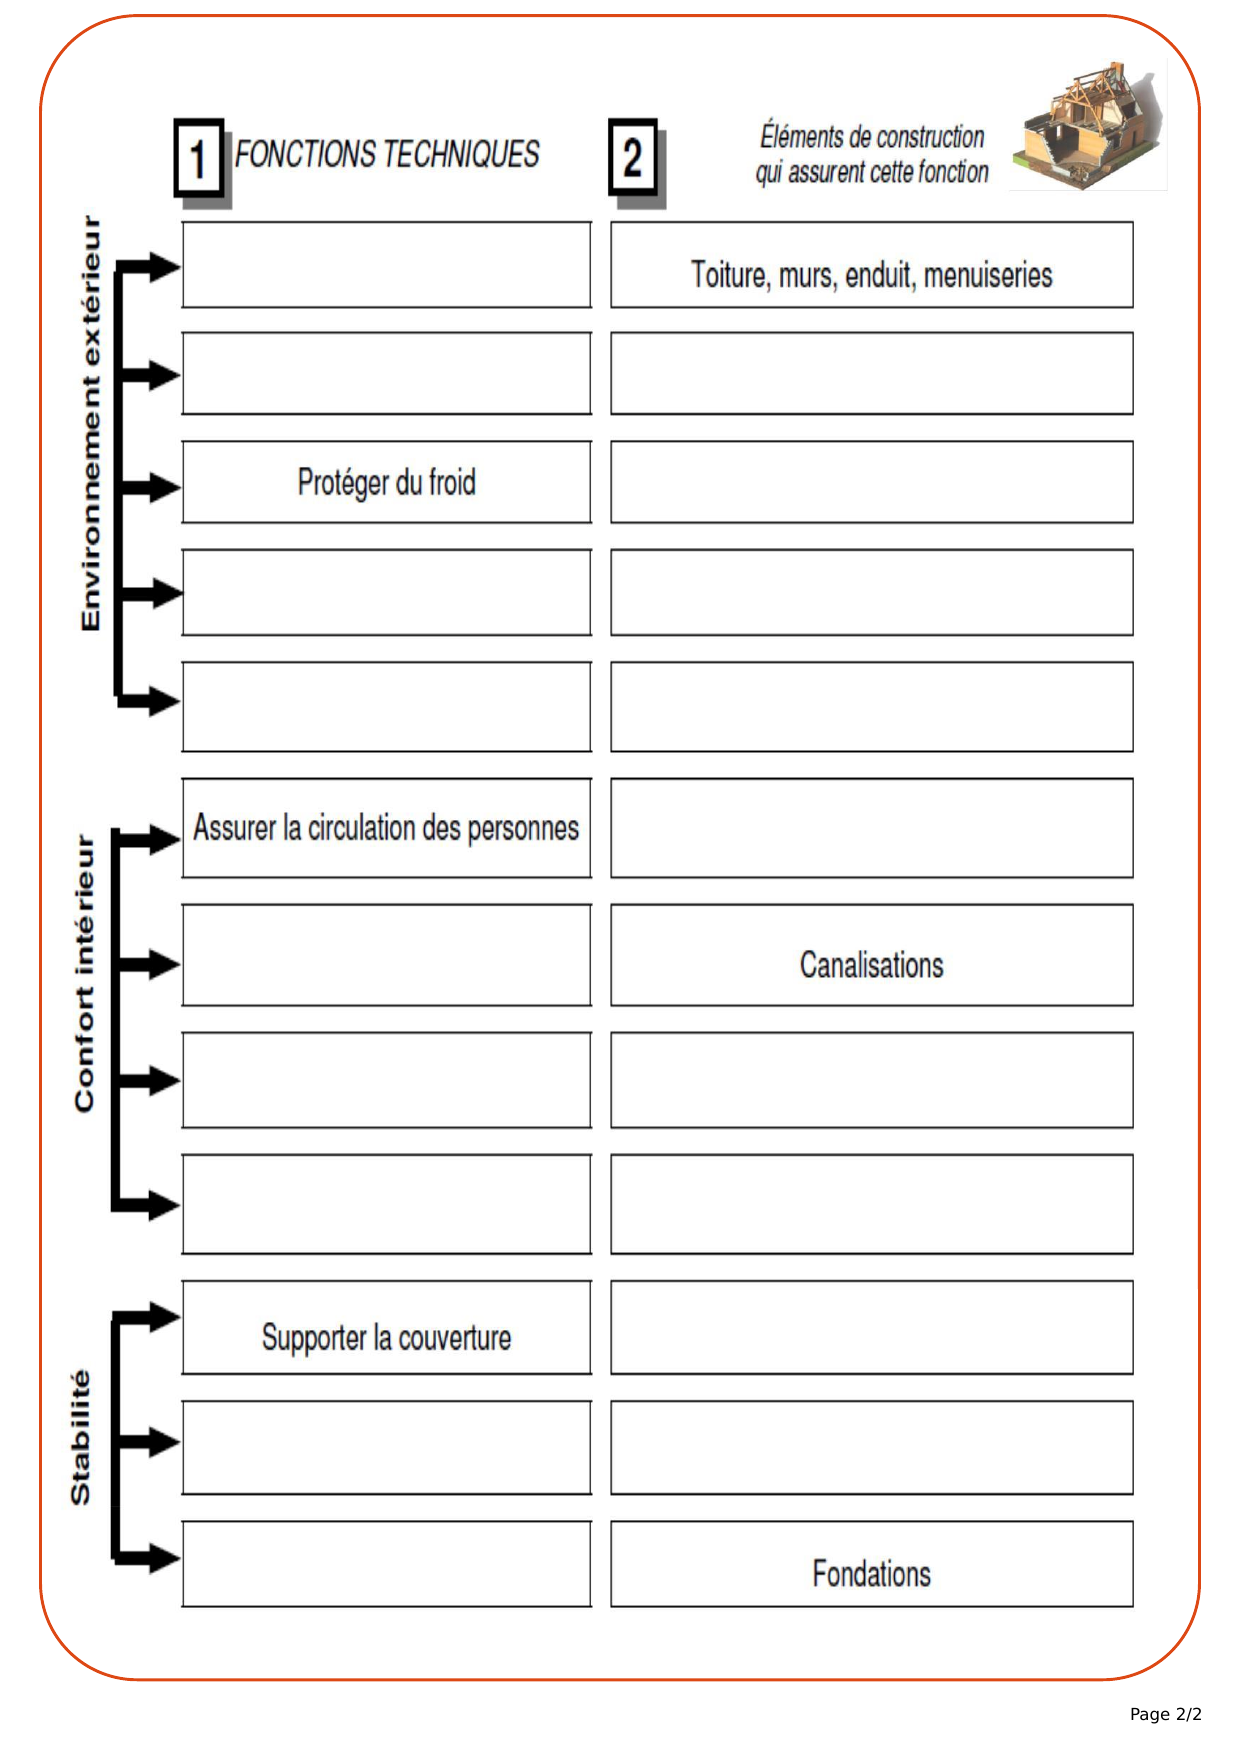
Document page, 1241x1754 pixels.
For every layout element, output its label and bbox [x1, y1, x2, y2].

picture [61, 58, 1168, 1625]
